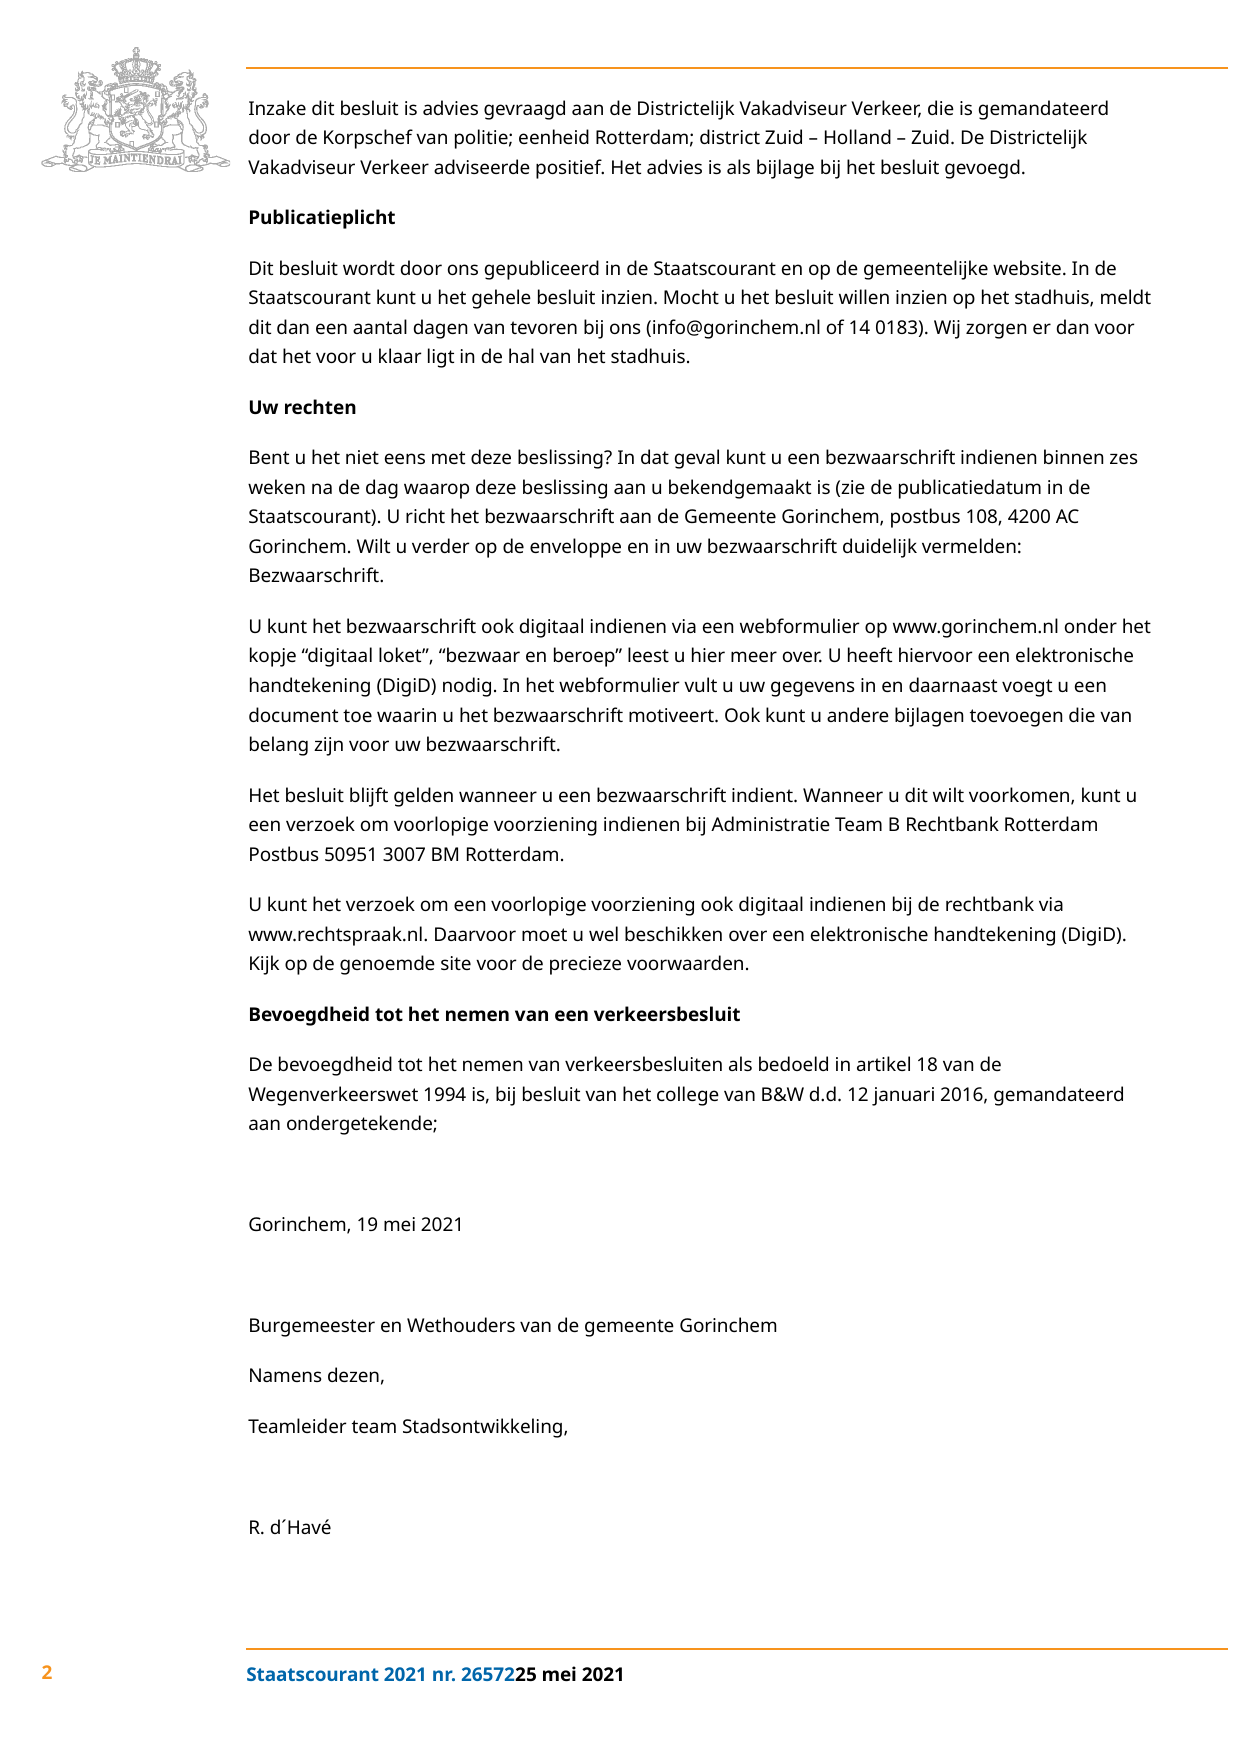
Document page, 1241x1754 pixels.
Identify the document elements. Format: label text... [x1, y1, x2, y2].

text Burgemeester en Wethouders van de gemeente Gorinchem [248, 1312, 1152, 1338]
text U kunt het verzoek om een voorlopige voorziening ook digitaal indienen bij de rechtbank via www.rechtspraak.nl. Daarvoor moet u wel beschikken over een elektronische handtekening (DigiD). Kijk op de genoemde site voor de precieze voorwaarden. [248, 891, 1152, 976]
text Uw rechten [248, 394, 1152, 420]
text Publicatieplicht [248, 204, 1152, 230]
text Bevoegdheid tot het nemen van een verkeersbesluit [248, 1001, 1152, 1027]
text Inzake dit besluit is advies gevraagd aan de Districtelijk Vakadviseur Verkeer, die is gemandateerd door de Korpschef van politie; eenheid Rotterdam; district Zuid – Holland – Zuid. De Districtelijk Vakadviseur Verkeer adviseerde positief. Het advies is als bijlage bij het besluit gevoegd. [248, 95, 1152, 180]
text Het besluit blijft gelden wanneer u een bezwaarschrift indient. Wanneer u dit wilt voorkomen, kunt u een verzoek om voorlopige voorziening indienen bij Administratie Team B Rechtbank Rotterdam Postbus 50951 3007 BM Rotterdam. [248, 782, 1152, 867]
text Teamleider team Stadsontwikkeling, [248, 1413, 1152, 1439]
text Namens dezen, [248, 1363, 1152, 1388]
text U kunt het bezwaarschrift ook digitaal indienen via een webformulier op www.gorinchem.nl onder het kopje “digitaal loket”, “bezwaar en beroep” leest u hier meer over. U heeft hiervoor een elektronische handtekening (DigiD) nodig. In het webformulier vult u uw gegevens in en daarnaast voegt u een document toe waarin u het bezwaarschrift motiveert. Ook kunt u andere bijlagen toevoegen die van belang zijn voor uw bezwaarschrift. [248, 613, 1152, 757]
text R. d´Havé [248, 1514, 1152, 1540]
text Bent u het niet eens met deze beslissing? In dat geval kunt u een bezwaarschrift indienen binnen zes weken na de dag waarop deze beslissing aan u bekendgemaakt is (zie de publicatiedatum in de Staatscourant). U richt het bezwaarschrift aan de Gemeente Gorinchem, postbus 108, 4200 AC Gorinchem. Wilt u verder op de enveloppe en in uw bezwaarschrift duidelijk vermelden: Bezwaarschrift. [248, 444, 1152, 588]
text De bevoegdheid tot het nemen van verkeersbesluiten als bedoeld in artikel 18 van de Wegenverkeerswet 1994 is, bij besluit van het college van B&W d.d. 12 januari 2016, gemandateerd aan ondergetekende; [248, 1051, 1152, 1136]
text Dit besluit wordt door ons gepubliceerd in de Staatscourant en op de gemeentelijke website. In de Staatscourant kunt u het gehele besluit inzien. Mocht u het besluit willen inzien op het stadhuis, meldt dit dan een aantal dagen van tevoren bij ons (info@gorinchem.nl of 14 0183). Wij zorgen er dan voor dat het voor u klaar ligt in de hal van het stadhuis. [248, 255, 1152, 369]
picture [41, 47, 231, 172]
text Gorinchem, 19 mei 2021 [248, 1211, 1152, 1237]
